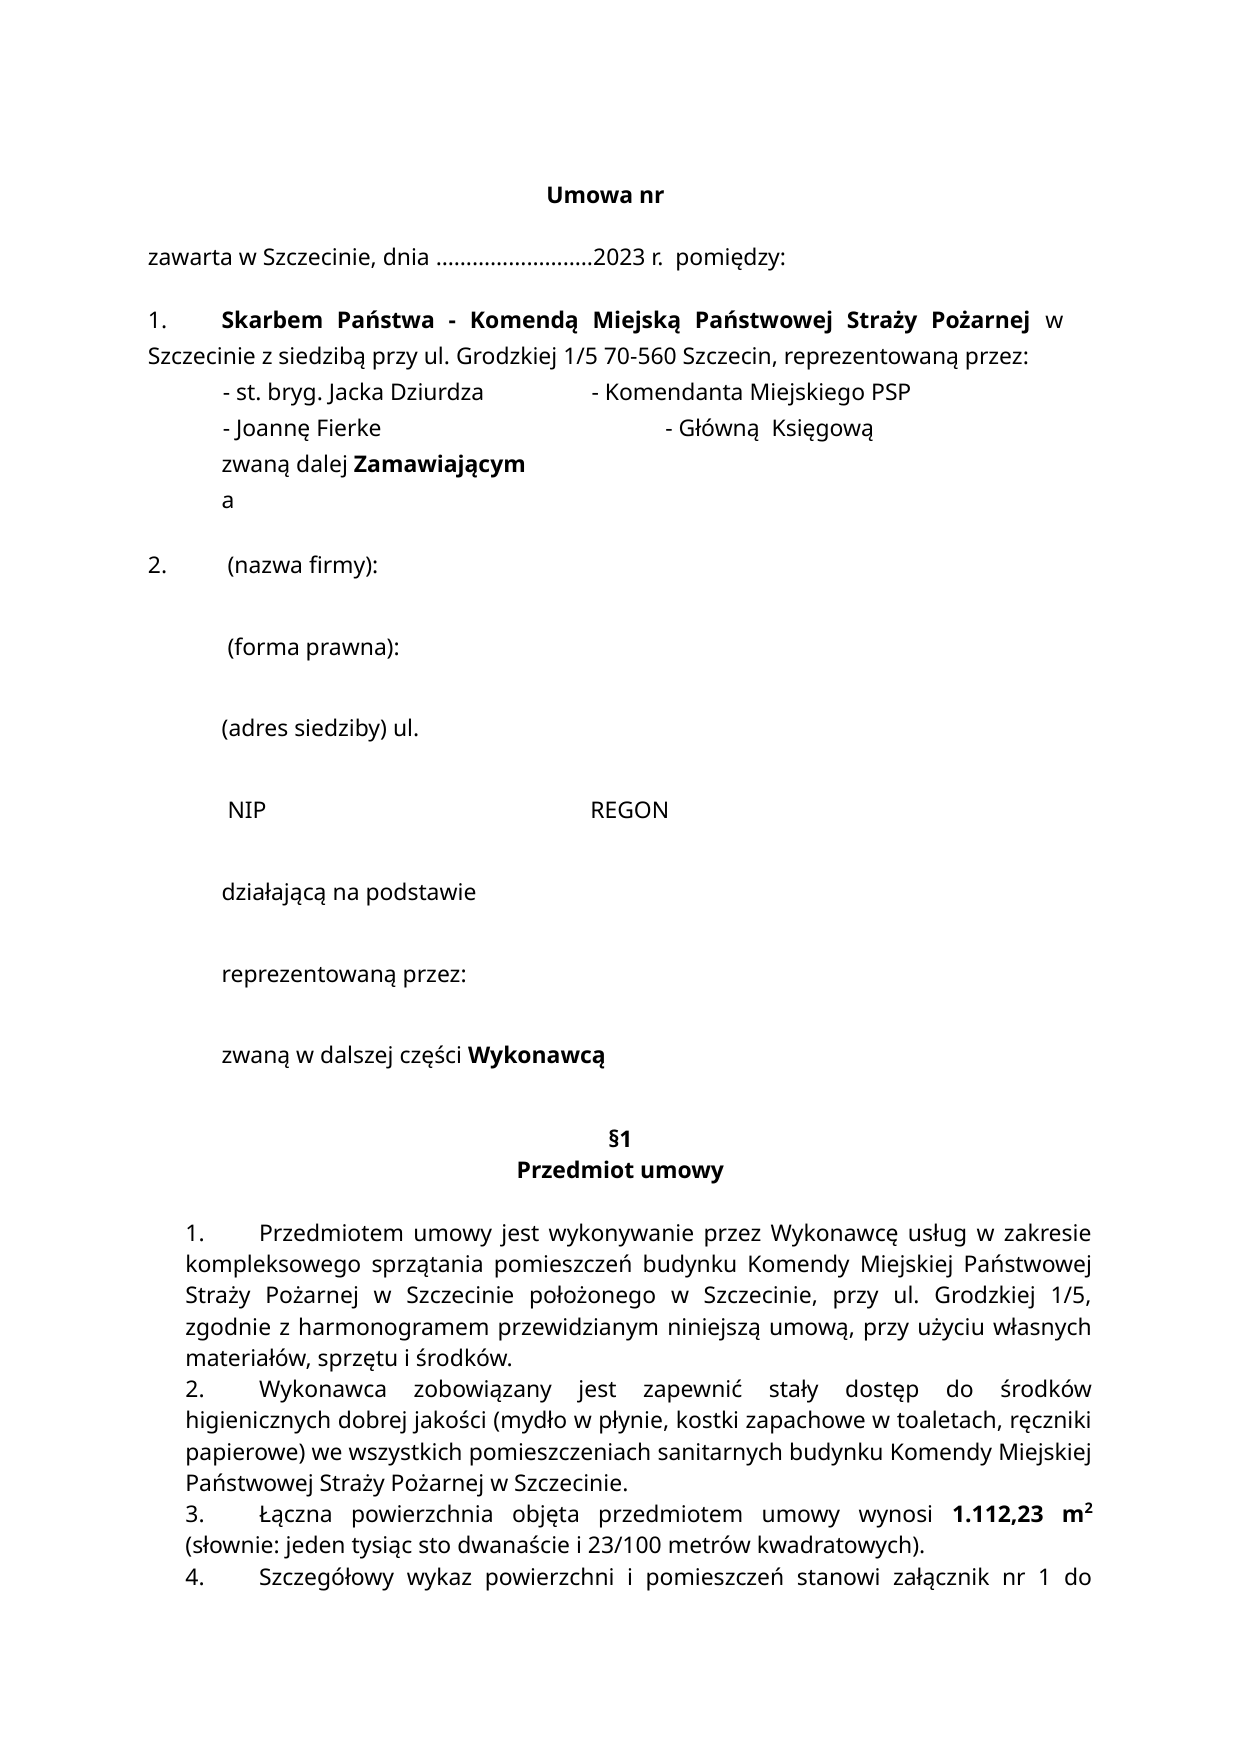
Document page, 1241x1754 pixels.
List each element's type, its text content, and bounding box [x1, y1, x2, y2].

text - Joannę Fierke - Główną Księgową [223, 412, 1093, 443]
list Przedmiotem umowy jest wykonywanie przez Wykonawcę usług w zakresie kompleksowego sprzątania pomieszczeń budynku Komendy Miejskiej Państwowej Straży Pożarnej w Szczecinie położonego w Szczecinie, przy ul. Grodzkiej 1/5, zgodnie z harmonogramem przewidzianym niniejszą umową, przy użyciu własnych materiałów, sprzętu i środków. [185, 1217, 1093, 1373]
text zwaną dalej Zamawiającym [148, 448, 1093, 479]
text reprezentowaną przez: [148, 957, 1093, 989]
text NIP REGON [148, 794, 1093, 825]
text zwaną w dalszej części Wykonawcą [148, 1039, 1093, 1071]
text (forma prawna): [148, 630, 1093, 662]
text zawarta w Szczecinie, dnia ……………………..2023 r. pomiędzy: [148, 241, 1093, 273]
text - st. bryg. Jacka Dziurdza - Komendanta Miejskiego PSP [223, 376, 1093, 407]
list Łączna powierzchnia objęta przedmiotem umowy wynosi 1.112,23 m2 (słownie: jeden tysiąc sto dwanaście i 23/100 metrów kwadratowych). [185, 1498, 1093, 1561]
text a [221, 483, 1093, 515]
text §1 [148, 1123, 1093, 1154]
text 2. (nazwa firmy): [148, 549, 1093, 580]
list Skarbem Państwa - Komendą Miejską Państwowej Straży Pożarnej w Szczecinie z siedzibą przy ul. Grodzkiej 1/5 70-560 Szczecin, reprezentowaną przez: [148, 304, 1063, 371]
text działającą na podstawie [221, 876, 1093, 907]
list Szczegółowy wykaz powierzchni i pomieszczeń stanowi załącznik nr 1 do [185, 1561, 1093, 1592]
text (adres siedziby) ul. [148, 712, 1093, 743]
list Wykonawca zobowiązany jest zapewnić stały dostęp do środków higienicznych dobrej jakości (mydło w płynie, kostki zapachowe w toaletach, ręczniki papierowe) we wszystkich pomieszczeniach sanitarnych budynku Komendy Miejskiej Państwowej Straży Pożarnej w Szczecinie. [185, 1373, 1093, 1498]
text Umowa nr [148, 179, 1093, 210]
text Przedmiot umowy [148, 1154, 1093, 1186]
